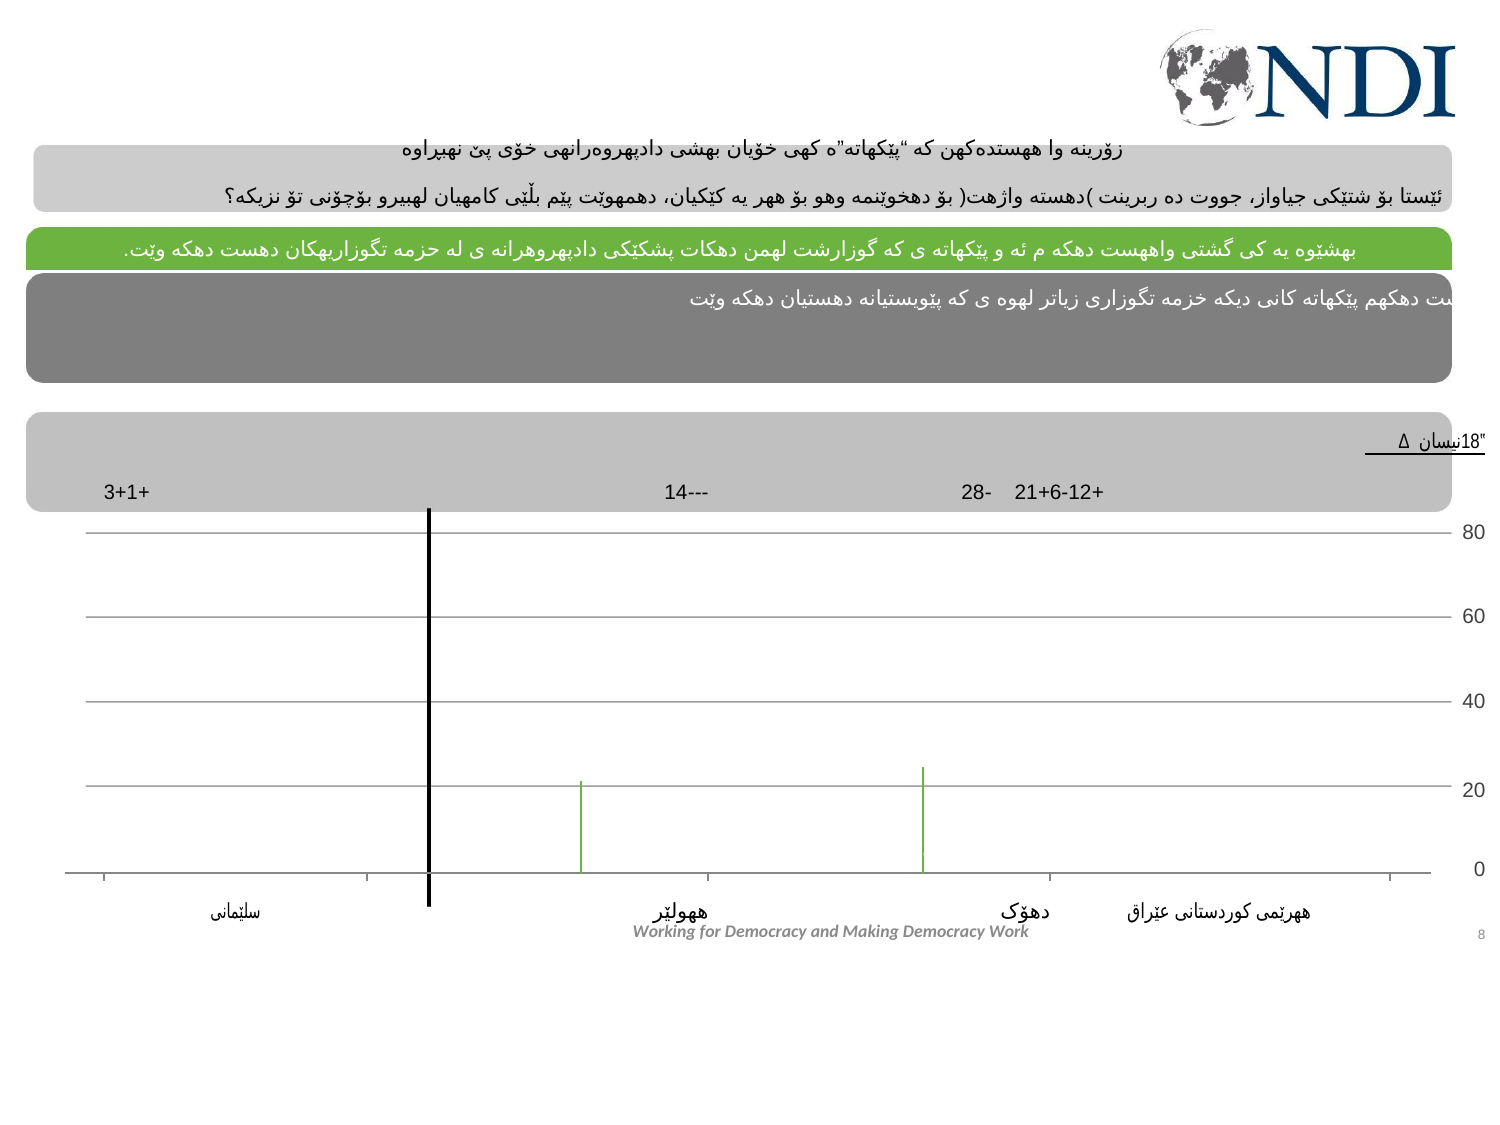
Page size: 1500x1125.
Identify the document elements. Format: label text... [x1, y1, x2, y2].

table_cell دهۆک [785, 907, 1050, 923]
table_cell [708, 907, 748, 923]
table_cell 0 [1455, 801, 1485, 881]
table_cell [1455, 631, 1485, 643]
table_cell [1050, 907, 1089, 923]
table_cell 40 [1455, 656, 1485, 713]
table_cell [1390, 907, 1431, 923]
table_cell ههرێمی کوردستانی عێراق [1147, 907, 1246, 923]
table_cell [748, 907, 785, 923]
table_cell [1090, 907, 1127, 923]
table_cell ههولێر [446, 907, 674, 923]
table_cell ههرێمی کوردستانی عێراق [1127, 907, 1163, 923]
text زۆرینه وا ههستدەکهن که “پێکهاته”ه کهی خۆیان بهشی دادپهروەرانهی خۆی پێ نهبڕاوە [29, 136, 1496, 159]
table_header ‟18نیسان ∆ [1455, 415, 1485, 453]
table_cell 80 [1455, 504, 1485, 544]
table_cell ههرێمی کوردستانی عێراق [1237, 907, 1389, 923]
table_cell [406, 907, 446, 923]
table_cell ههولێر [656, 907, 708, 923]
table_cell [1455, 643, 1485, 648]
table_cell [1431, 881, 1485, 923]
table_cell [1455, 648, 1485, 656]
table_cell 60 [1455, 544, 1485, 628]
table_cell 20 [1455, 745, 1485, 801]
table_cell [65, 907, 104, 923]
table_cell [367, 907, 406, 923]
table_cell سلێمانی [104, 907, 367, 923]
text 8 Working for Democracy and Making Democracy Work [29, 923, 1485, 941]
table_cell [1455, 713, 1485, 745]
table_cell [1455, 455, 1485, 504]
